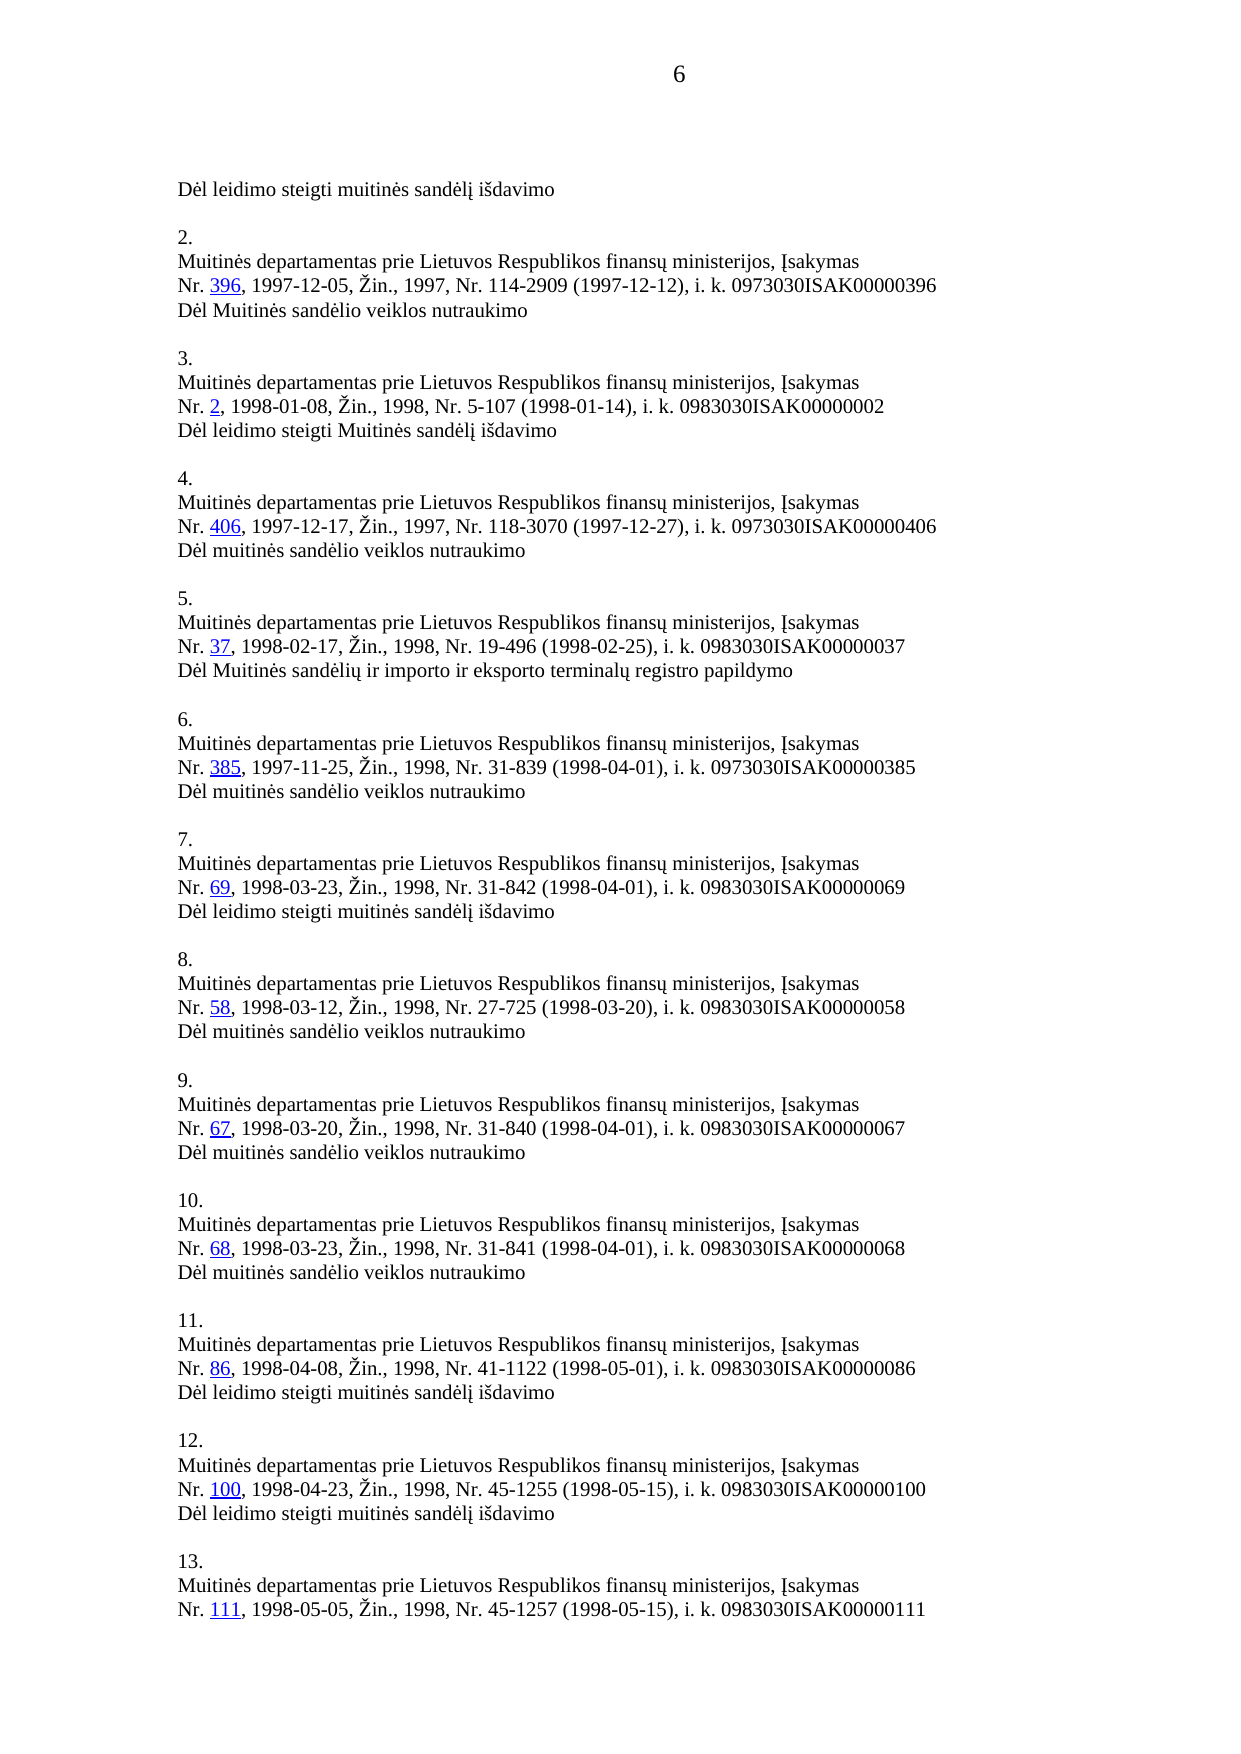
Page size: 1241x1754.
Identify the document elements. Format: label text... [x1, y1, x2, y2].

text Muitinės departamentas prie Lietuvos Respublikos finansų ministerijos, Įsakymas [177, 610, 1181, 634]
text Nr. 385, 1997-11-25, Žin., 1998, Nr. 31-839 (1998-04-01), i. k. 0973030ISAK00000385 [177, 755, 1181, 779]
text Nr. 37, 1998-02-17, Žin., 1998, Nr. 19-496 (1998-02-25), i. k. 0983030ISAK00000037 [177, 634, 1181, 658]
text Nr. 69, 1998-03-23, Žin., 1998, Nr. 31-842 (1998-04-01), i. k. 0983030ISAK00000069 [177, 875, 1181, 899]
text Dėl leidimo steigti muitinės sandėlį išdavimo [177, 899, 1181, 923]
text 6. [177, 707, 1181, 731]
text Muitinės departamentas prie Lietuvos Respublikos finansų ministerijos, Įsakymas [177, 1332, 1181, 1356]
text Muitinės departamentas prie Lietuvos Respublikos finansų ministerijos, Įsakymas [177, 971, 1181, 995]
text 10. [177, 1188, 1181, 1212]
text Dėl leidimo steigti muitinės sandėlį išdavimo [177, 1380, 1181, 1404]
text Muitinės departamentas prie Lietuvos Respublikos finansų ministerijos, Įsakymas [177, 731, 1181, 755]
text Muitinės departamentas prie Lietuvos Respublikos finansų ministerijos, Įsakymas [177, 1092, 1181, 1116]
text 5. [177, 586, 1181, 610]
text 7. [177, 827, 1181, 851]
text Nr. 396, 1997-12-05, Žin., 1997, Nr. 114-2909 (1997-12-12), i. k. 0973030ISAK00000396 [177, 273, 1181, 297]
text Muitinės departamentas prie Lietuvos Respublikos finansų ministerijos, Įsakymas [177, 1452, 1181, 1477]
text Dėl muitinės sandėlio veiklos nutraukimo [177, 538, 1181, 562]
text Dėl muitinės sandėlio veiklos nutraukimo [177, 779, 1181, 803]
text Dėl leidimo steigti Muitinės sandėlį išdavimo [177, 418, 1181, 442]
text Nr. 100, 1998-04-23, Žin., 1998, Nr. 45-1255 (1998-05-15), i. k. 0983030ISAK00000100 [177, 1477, 1181, 1501]
text Nr. 58, 1998-03-12, Žin., 1998, Nr. 27-725 (1998-03-20), i. k. 0983030ISAK00000058 [177, 995, 1181, 1019]
text Muitinės departamentas prie Lietuvos Respublikos finansų ministerijos, Įsakymas [177, 490, 1181, 514]
text 11. [177, 1308, 1181, 1332]
text Dėl leidimo steigti muitinės sandėlį išdavimo [177, 1501, 1181, 1525]
text Muitinės departamentas prie Lietuvos Respublikos finansų ministerijos, Įsakymas [177, 249, 1181, 273]
text Muitinės departamentas prie Lietuvos Respublikos finansų ministerijos, Įsakymas [177, 1212, 1181, 1236]
text Dėl muitinės sandėlio veiklos nutraukimo [177, 1260, 1181, 1284]
text Nr. 406, 1997-12-17, Žin., 1997, Nr. 118-3070 (1997-12-27), i. k. 0973030ISAK00000406 [177, 514, 1181, 538]
text Nr. 2, 1998-01-08, Žin., 1998, Nr. 5-107 (1998-01-14), i. k. 0983030ISAK00000002 [177, 394, 1181, 418]
text Nr. 86, 1998-04-08, Žin., 1998, Nr. 41-1122 (1998-05-01), i. k. 0983030ISAK00000086 [177, 1356, 1181, 1380]
text Muitinės departamentas prie Lietuvos Respublikos finansų ministerijos, Įsakymas [177, 370, 1181, 394]
text 2. [177, 225, 1181, 249]
text 8. [177, 947, 1181, 971]
text Dėl muitinės sandėlio veiklos nutraukimo [177, 1019, 1181, 1043]
text Dėl leidimo steigti muitinės sandėlį išdavimo [177, 177, 1181, 201]
text Dėl Muitinės sandėlio veiklos nutraukimo [177, 297, 1181, 322]
text Dėl Muitinės sandėlių ir importo ir eksporto terminalų registro papildymo [177, 658, 1181, 682]
text 9. [177, 1067, 1181, 1092]
text Nr. 111, 1998-05-05, Žin., 1998, Nr. 45-1257 (1998-05-15), i. k. 0983030ISAK00000111 [177, 1597, 1181, 1621]
text Dėl muitinės sandėlio veiklos nutraukimo [177, 1140, 1181, 1164]
text Muitinės departamentas prie Lietuvos Respublikos finansų ministerijos, Įsakymas [177, 851, 1181, 875]
text 12. [177, 1428, 1181, 1452]
text Nr. 68, 1998-03-23, Žin., 1998, Nr. 31-841 (1998-04-01), i. k. 0983030ISAK00000068 [177, 1236, 1181, 1260]
text Muitinės departamentas prie Lietuvos Respublikos finansų ministerijos, Įsakymas [177, 1573, 1181, 1597]
text Nr. 67, 1998-03-20, Žin., 1998, Nr. 31-840 (1998-04-01), i. k. 0983030ISAK00000067 [177, 1116, 1181, 1140]
text 13. [177, 1549, 1181, 1573]
text 4. [177, 466, 1181, 490]
text 3. [177, 346, 1181, 370]
